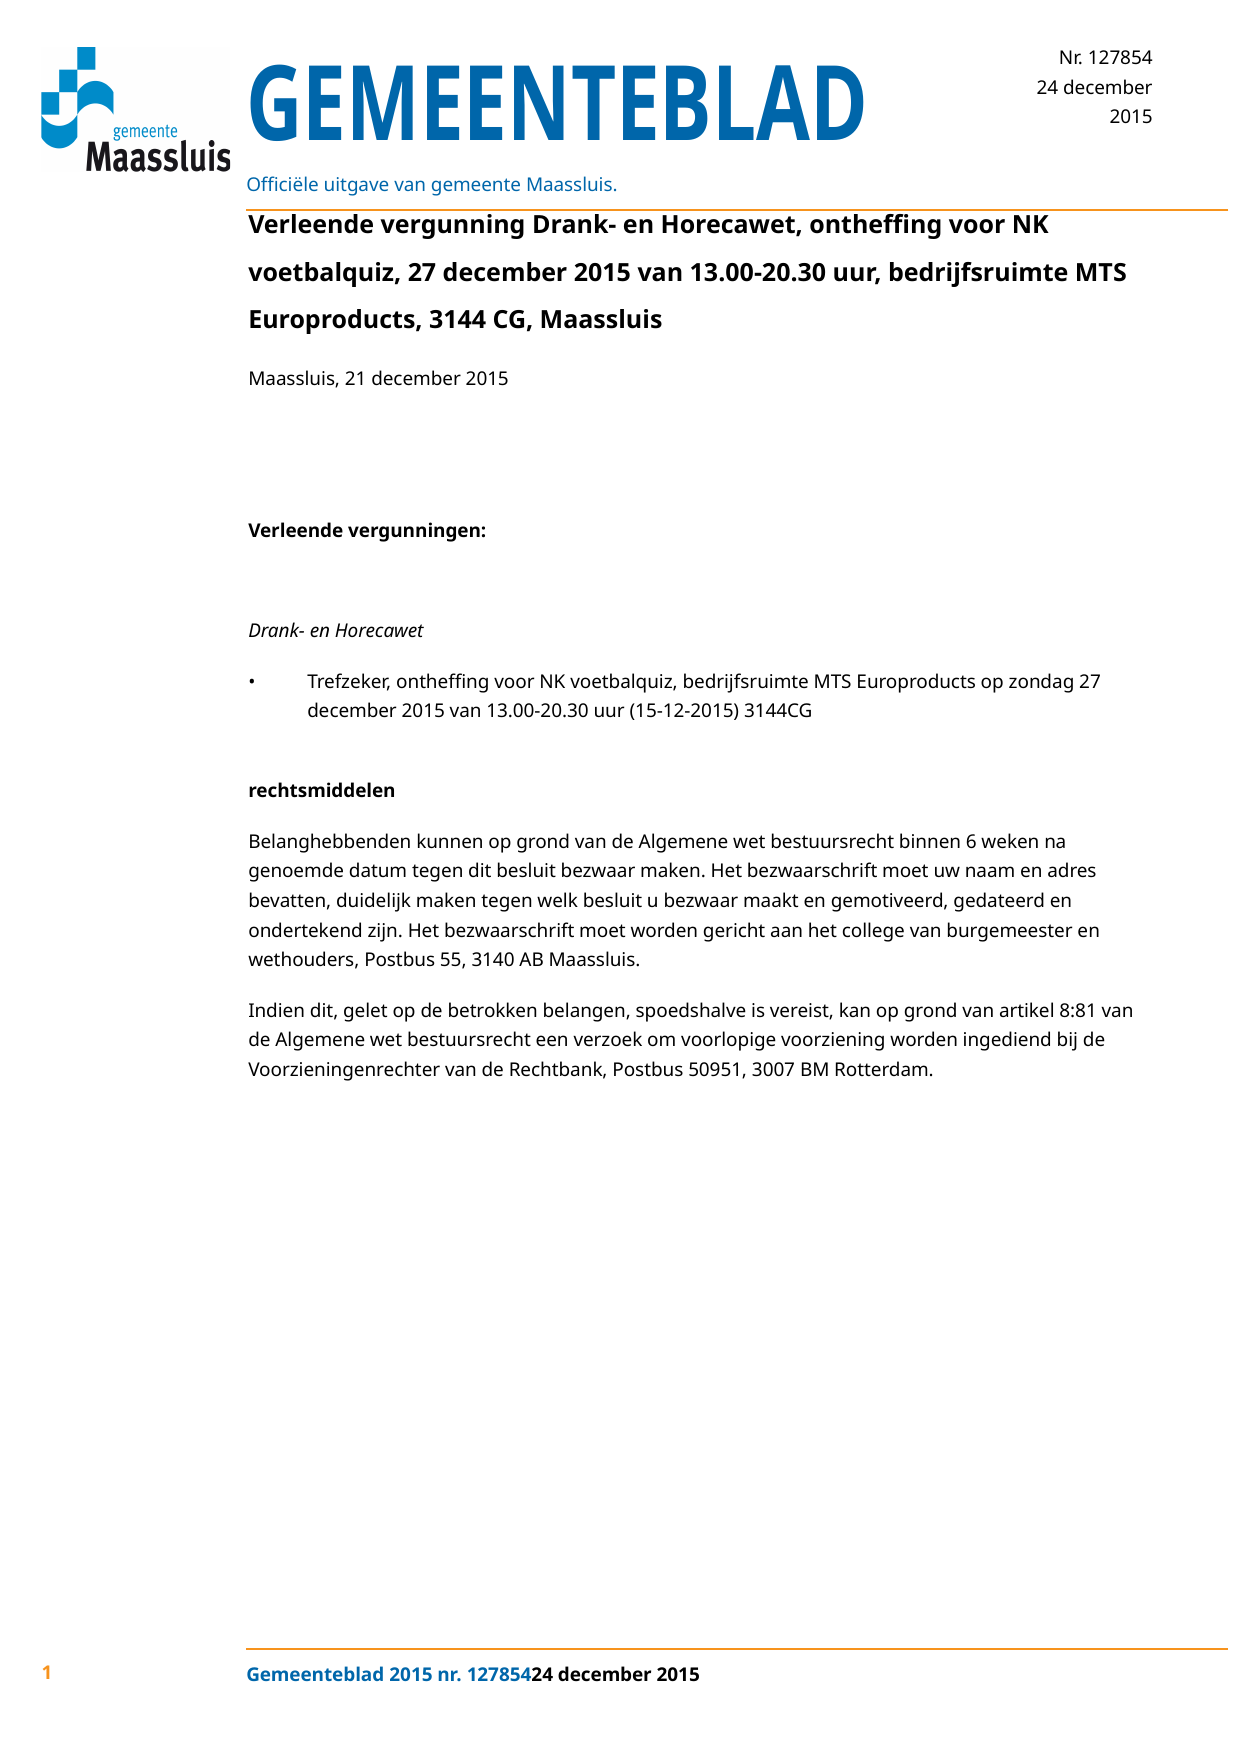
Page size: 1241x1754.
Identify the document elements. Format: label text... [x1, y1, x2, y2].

text Belanghebbenden kunnen op grond van de Algemene wet bestuursrecht binnen 6 weken na genoemde datum tegen dit besluit bezwaar maken. Het bezwaarschrift moet uw naam en adres bevatten, duidelijk maken tegen welk besluit u bezwaar maakt en gemotiveerd, gedateerd en ondertekend zijn. Het bezwaarschrift moet worden gericht aan het college van burgemeester en wethouders, Postbus 55, 3140 AB Maassluis. [248, 828, 1152, 972]
picture [41, 47, 231, 172]
text Verleende vergunning Drank- en Horecawet, ontheffing voor NK voetbalquiz, 27 december 2015 van 13.00-20.30 uur, bedrijfsruimte MTS Europroducts, 3144 CG, Maassluis [248, 211, 1152, 336]
list Trefzeker, ontheffing voor NK voetbalquiz, bedrijfsruimte MTS Europroducts op zondag 27 december 2015 van 13.00-20.30 uur (15-12-2015) 3144CG [248, 668, 1152, 723]
text Drank- en Horecawet [248, 618, 1152, 643]
text Maassluis, 21 december 2015 [248, 366, 1152, 391]
picture [41, 47, 77, 92]
text Indien dit, gelet op de betrokken belangen, spoedshalve is vereist, kan op grond van artikel 8:81 van de Algemene wet bestuursrecht een verzoek om voorlopige voorziening worden ingediend bij de Voorzieningenrechter van de Rechtbank, Postbus 50951, 3007 BM Rotterdam. [248, 997, 1152, 1082]
text rechtsmiddelen [248, 778, 1152, 803]
text Verleende vergunningen: [248, 517, 1152, 542]
